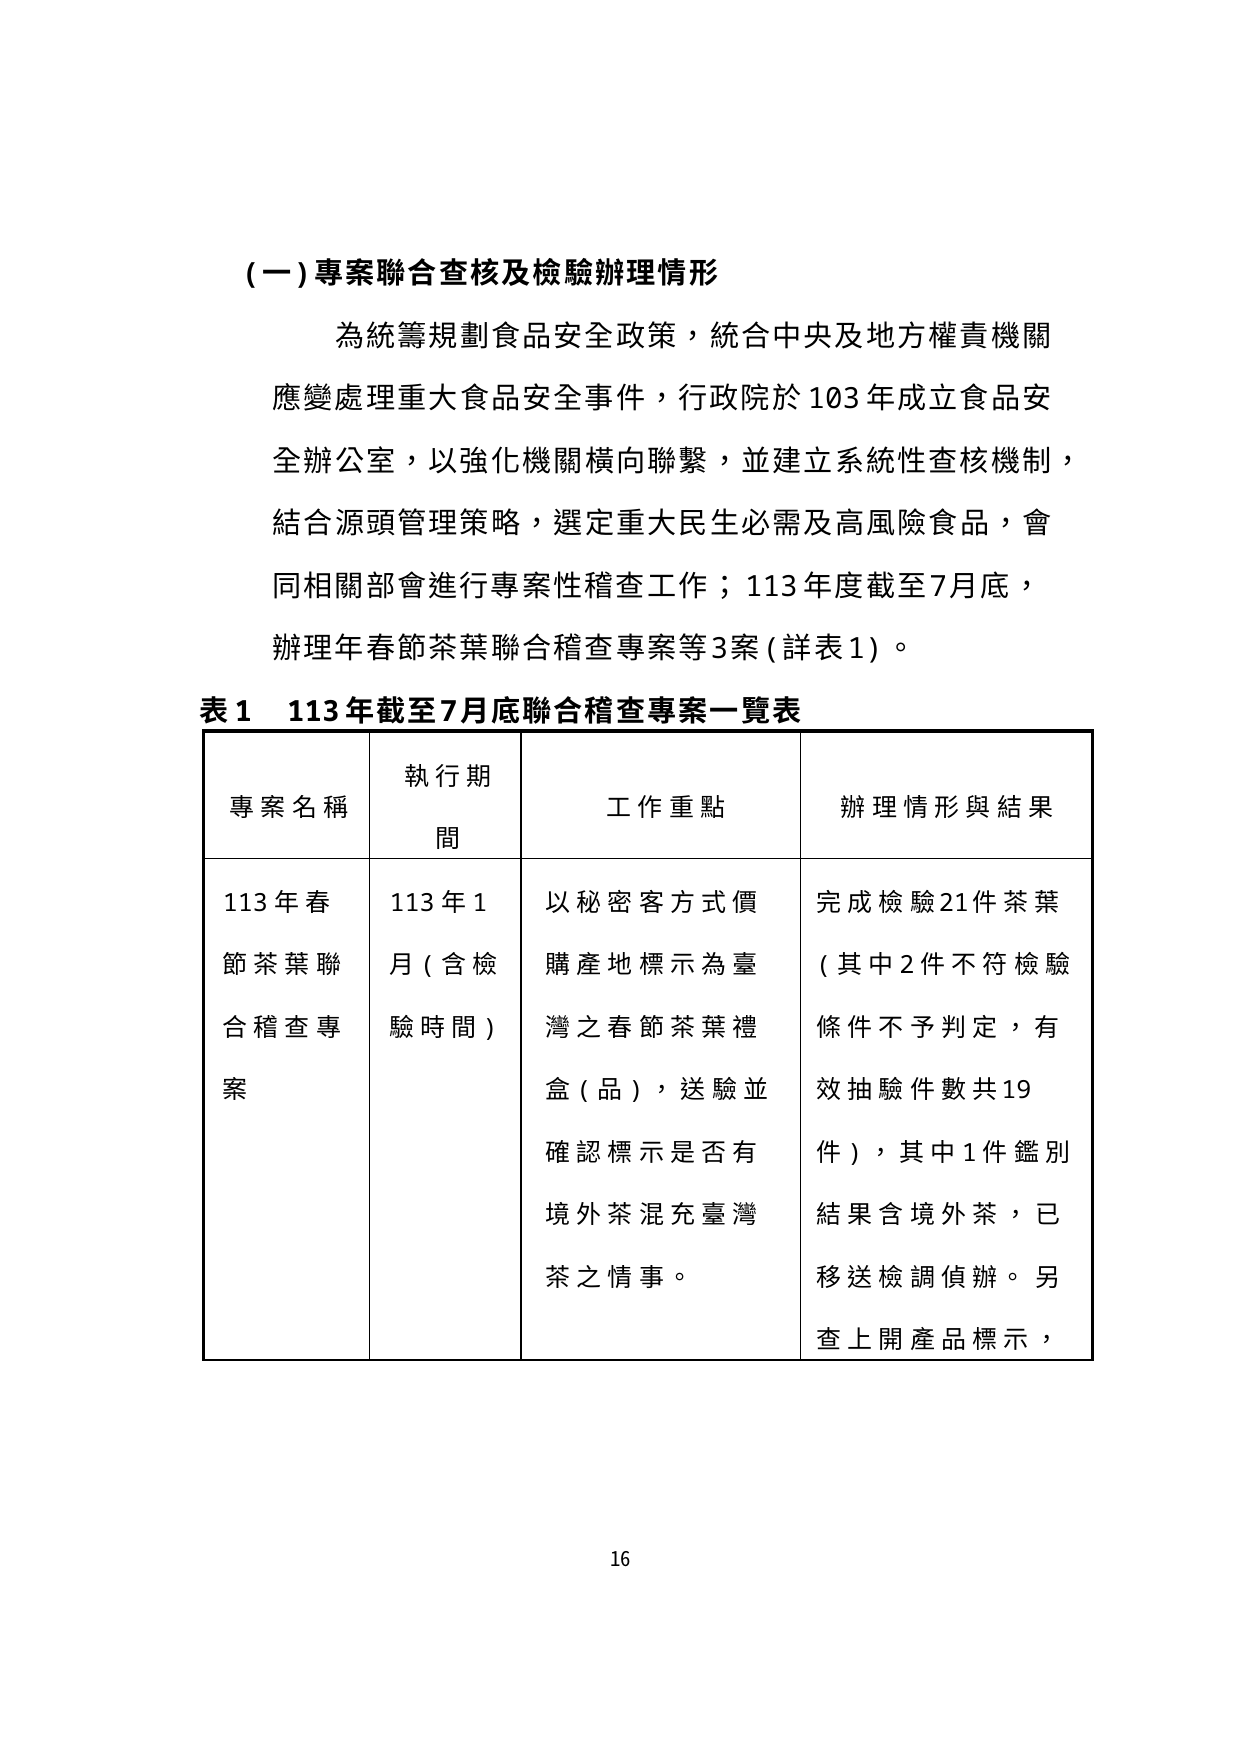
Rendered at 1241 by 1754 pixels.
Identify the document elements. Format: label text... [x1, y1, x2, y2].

table_cell 完成檢驗21件茶葉(其中2件不符檢驗條件不予判定，有效抽驗件數共19件)，其中1件鑑別結果含境外茶，已移送檢調偵辦。另查上開產品標示， [801, 859, 1091, 1359]
table_header 專案名稱 [205, 733, 369, 857]
table_cell 以秘密客方式價購產地標示為臺灣之春節茶葉禮盒(品)，送驗並確認標示是否有境外茶混充臺灣茶之情事。 [522, 859, 800, 1359]
table_cell 113年1月(含檢驗時間) [370, 859, 520, 1359]
text 表1 113年截至7月底聯合稽查專案一覽表 [192, 667, 1063, 729]
text (一)專案聯合查核及檢驗辦理情形 [236, 229, 1063, 292]
table_header 執行期間 [370, 733, 520, 857]
text 為統籌規劃食品安全政策，統合中央及地方權責機關應變處理重大食品安全事件，行政院於103年成立食品安全辦公室，以強化機關橫向聯繫，並建立系統性查核機制，結合源頭管理策略，選定重大民生必需及高風險食品，會同相關部會進行專案性稽查工作；113年度截至7月底，辦理年春節茶葉聯合稽查專案等3案(詳表1)。 [266, 292, 1063, 667]
table_header 辦理情形與結果 [801, 733, 1091, 857]
table_header 工作重點 [522, 733, 800, 857]
table_cell 113年春節茶葉聯合稽查專案 [205, 859, 369, 1359]
